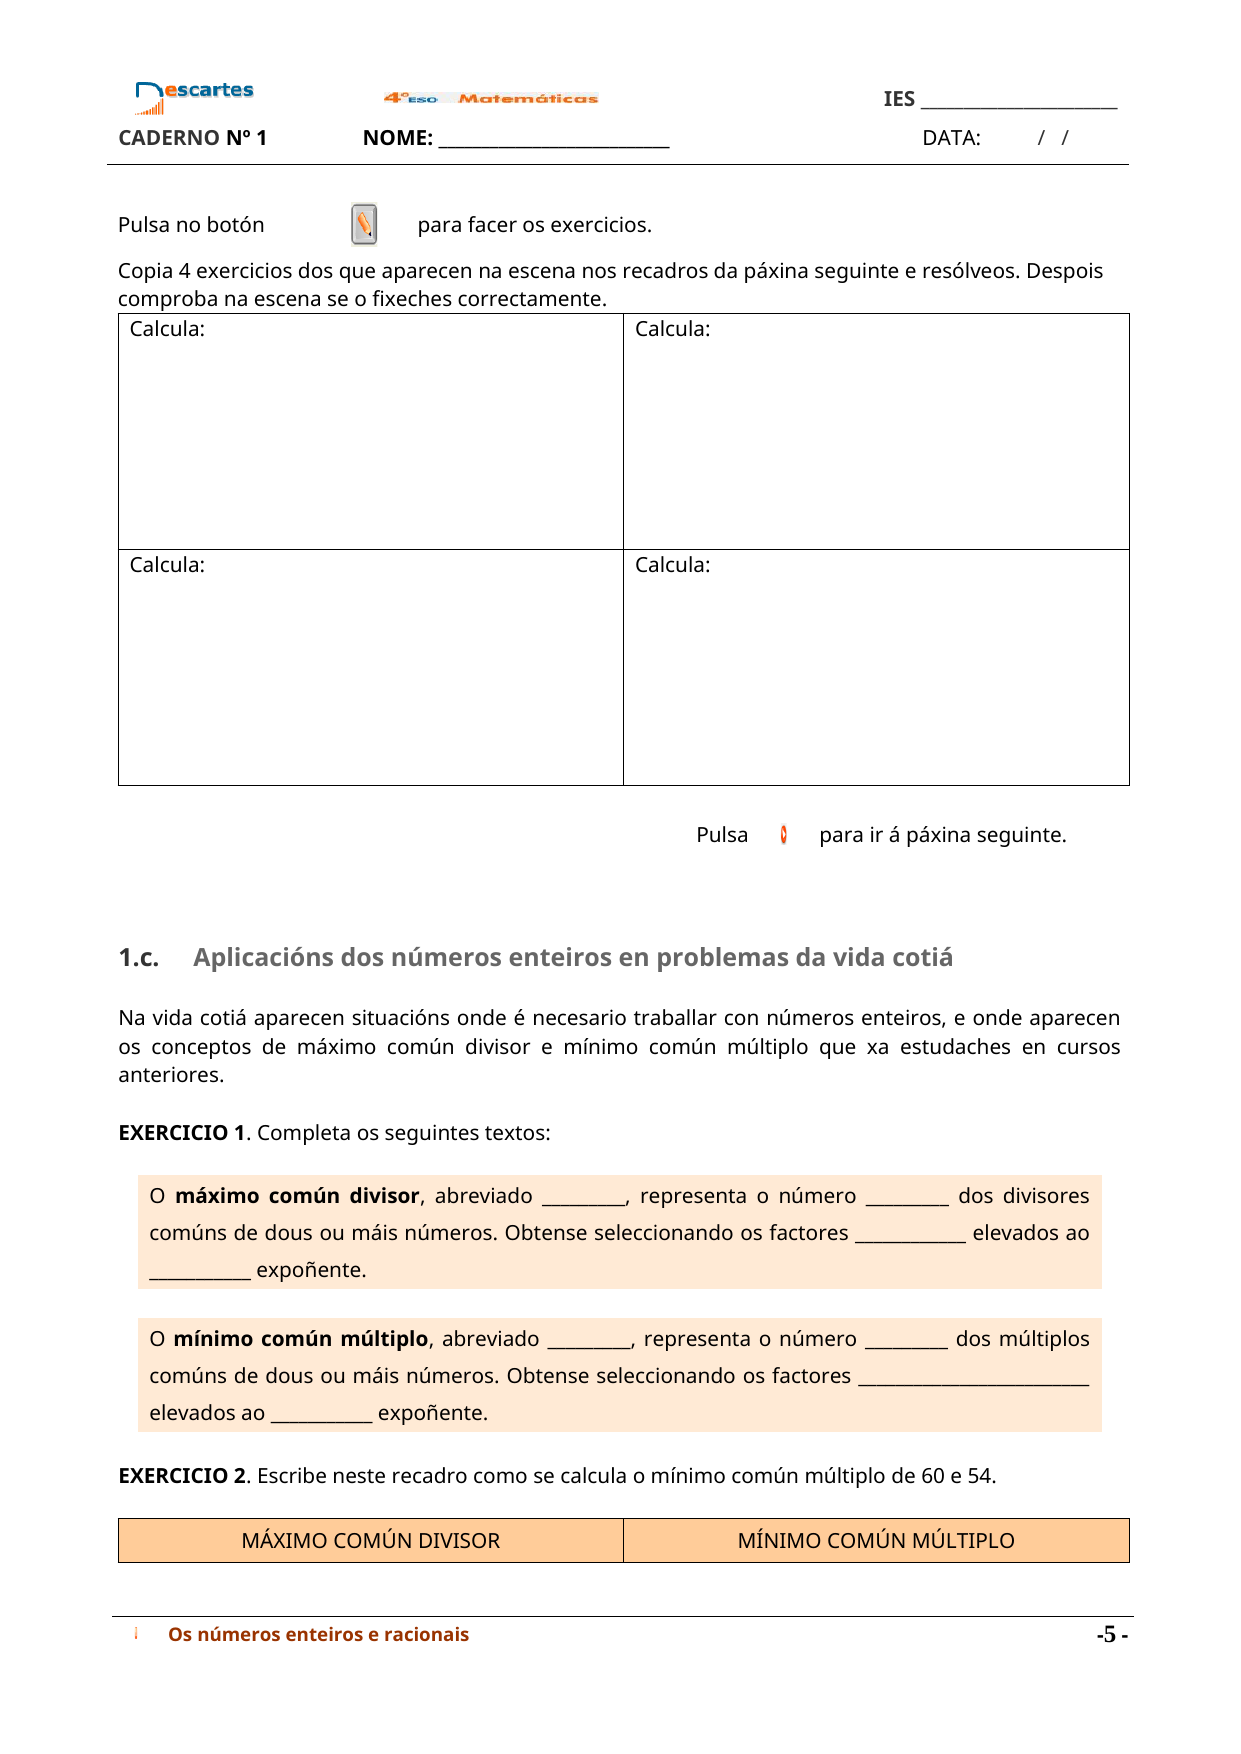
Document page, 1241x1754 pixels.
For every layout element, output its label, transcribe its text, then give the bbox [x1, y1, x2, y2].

table_header [756, 815, 812, 854]
table_header MÁXIMO COMÚN DIVISOR [119, 1519, 623, 1562]
table_cell Calcula: [119, 314, 623, 549]
table_cell Copia 4 exercicios dos que aparecen na escena nos recadros da páxina seguinte e resólveos. Despois comproba na escena se o fixeches correctamente. [106, 256, 1129, 313]
table_header O máximo común divisor, abreviado _________, representa o número _________ dos divisores comúns de dous ou máis números. Obtense seleccionando os factores ____________ elevados ao ___________ expoñente. [138, 1175, 1102, 1289]
text EXERCICIO 2. Escribe neste recadro como se calcula o mínimo común múltiplo de 60 e 54. [118, 1461, 1122, 1490]
picture [384, 92, 599, 105]
picture [780, 823, 787, 845]
text EXERCICIO 1. Completa os seguintes textos: [118, 1118, 1122, 1146]
table_cell Calcula: [624, 314, 1129, 549]
picture [351, 202, 378, 247]
table_cell [106, 549, 118, 785]
text Na vida cotiá aparecen situacións onde é necesario traballar con números enteiros, e onde aparecen os conceptos de máximo común divisor e mínimo común múltiplo que xa estudaches en cursos anteriores. [118, 1003, 1122, 1089]
table_cell [106, 313, 118, 549]
table_header Pulsa [681, 815, 756, 854]
list Aplicacións dos números enteiros en problemas da vida cotiá [118, 940, 1122, 974]
table_cell O mínimo común múltiplo, abreviado _________, representa o número _________ dos múltiplos comúns de dous ou máis números. Obtense seleccionando os factores _________________________ elevados ao ___________ expoñente. [138, 1318, 1102, 1432]
table_cell Calcula: [119, 550, 623, 785]
table_header Pulsa no botón [106, 194, 323, 256]
picture [134, 82, 257, 115]
table_cell [138, 1289, 1102, 1318]
table_header MÍNIMO COMÚN MÚLTIPLO [624, 1519, 1129, 1562]
table_header [323, 194, 406, 256]
table_header [111, 815, 681, 854]
picture [134, 1626, 138, 1639]
table_header para ir á páxina seguinte. [812, 815, 1137, 854]
table_header para facer os exercicios. [406, 194, 1129, 256]
table_cell Calcula: [624, 550, 1129, 785]
